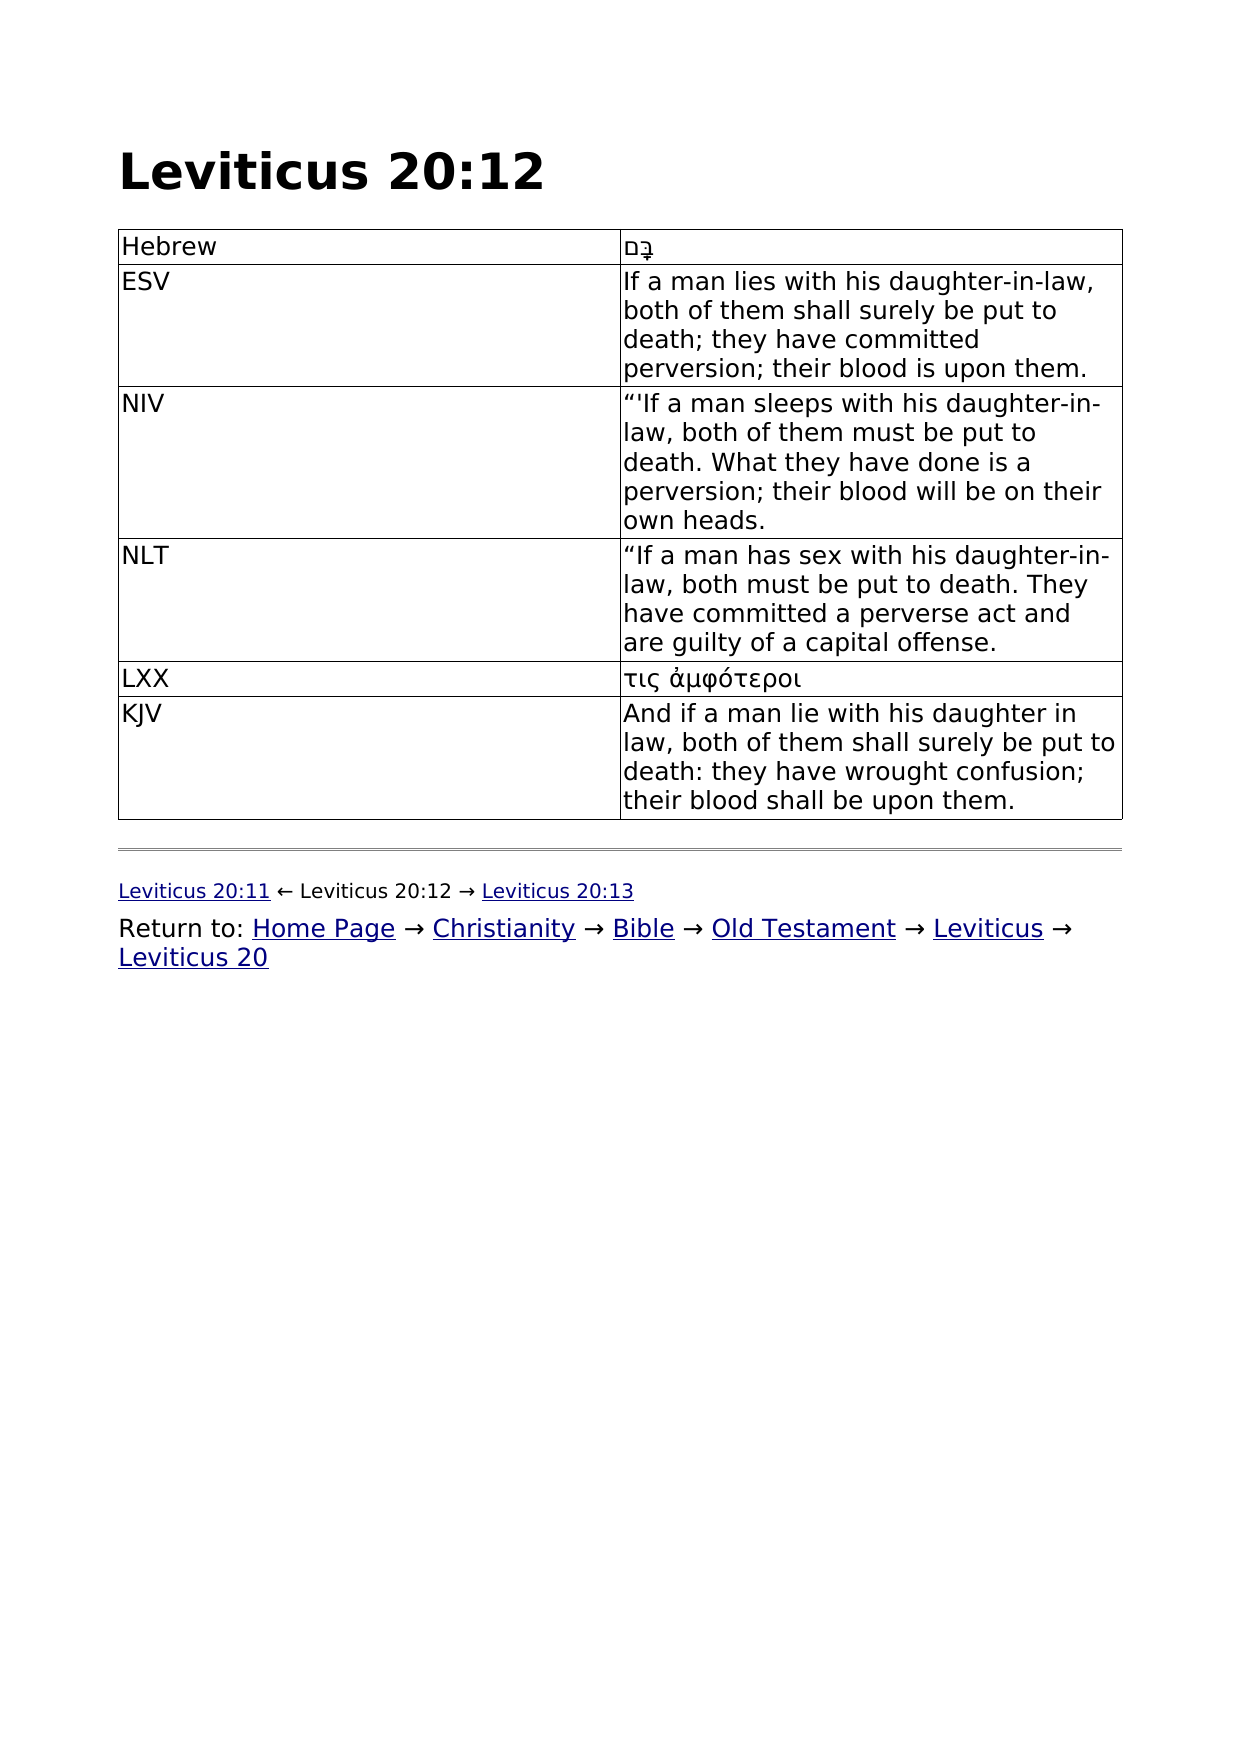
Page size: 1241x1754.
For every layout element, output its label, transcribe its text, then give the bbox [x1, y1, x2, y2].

table_header בָּֽם [621, 230, 1122, 264]
table_cell ESV [119, 265, 620, 386]
text Return to: Home Page → Christianity → Bible → Old Testament → Leviticus → Leviticus 20 [118, 914, 1122, 972]
table_cell NLT [119, 539, 620, 661]
table_cell If a man lies with his daughter-in-law, both of them shall surely be put to death; they have committed perversion; their blood is upon them. [621, 265, 1122, 386]
table_cell And if a man lie with his daughter in law, both of them shall surely be put to death: they have wrought confusion; their blood shall be upon them. [621, 697, 1122, 818]
table_cell NIV [119, 387, 620, 538]
table_cell “'If a man sleeps with his daughter-in-law, both of them must be put to death. What they have done is a perversion; their blood will be on their own heads. [621, 387, 1122, 538]
table_cell τις ἀμφότεροι [621, 662, 1122, 696]
table_cell LXX [119, 662, 620, 696]
text Leviticus 20:11 ← Leviticus 20:12 → Leviticus 20:13 [118, 880, 1122, 914]
subtitle Leviticus 20:12 [118, 143, 1122, 201]
table_cell KJV [119, 697, 620, 818]
table_cell “If a man has sex with his daughter-in-law, both must be put to death. They have committed a perverse act and are guilty of a capital offense. [621, 539, 1122, 661]
table_header Hebrew [119, 230, 620, 264]
